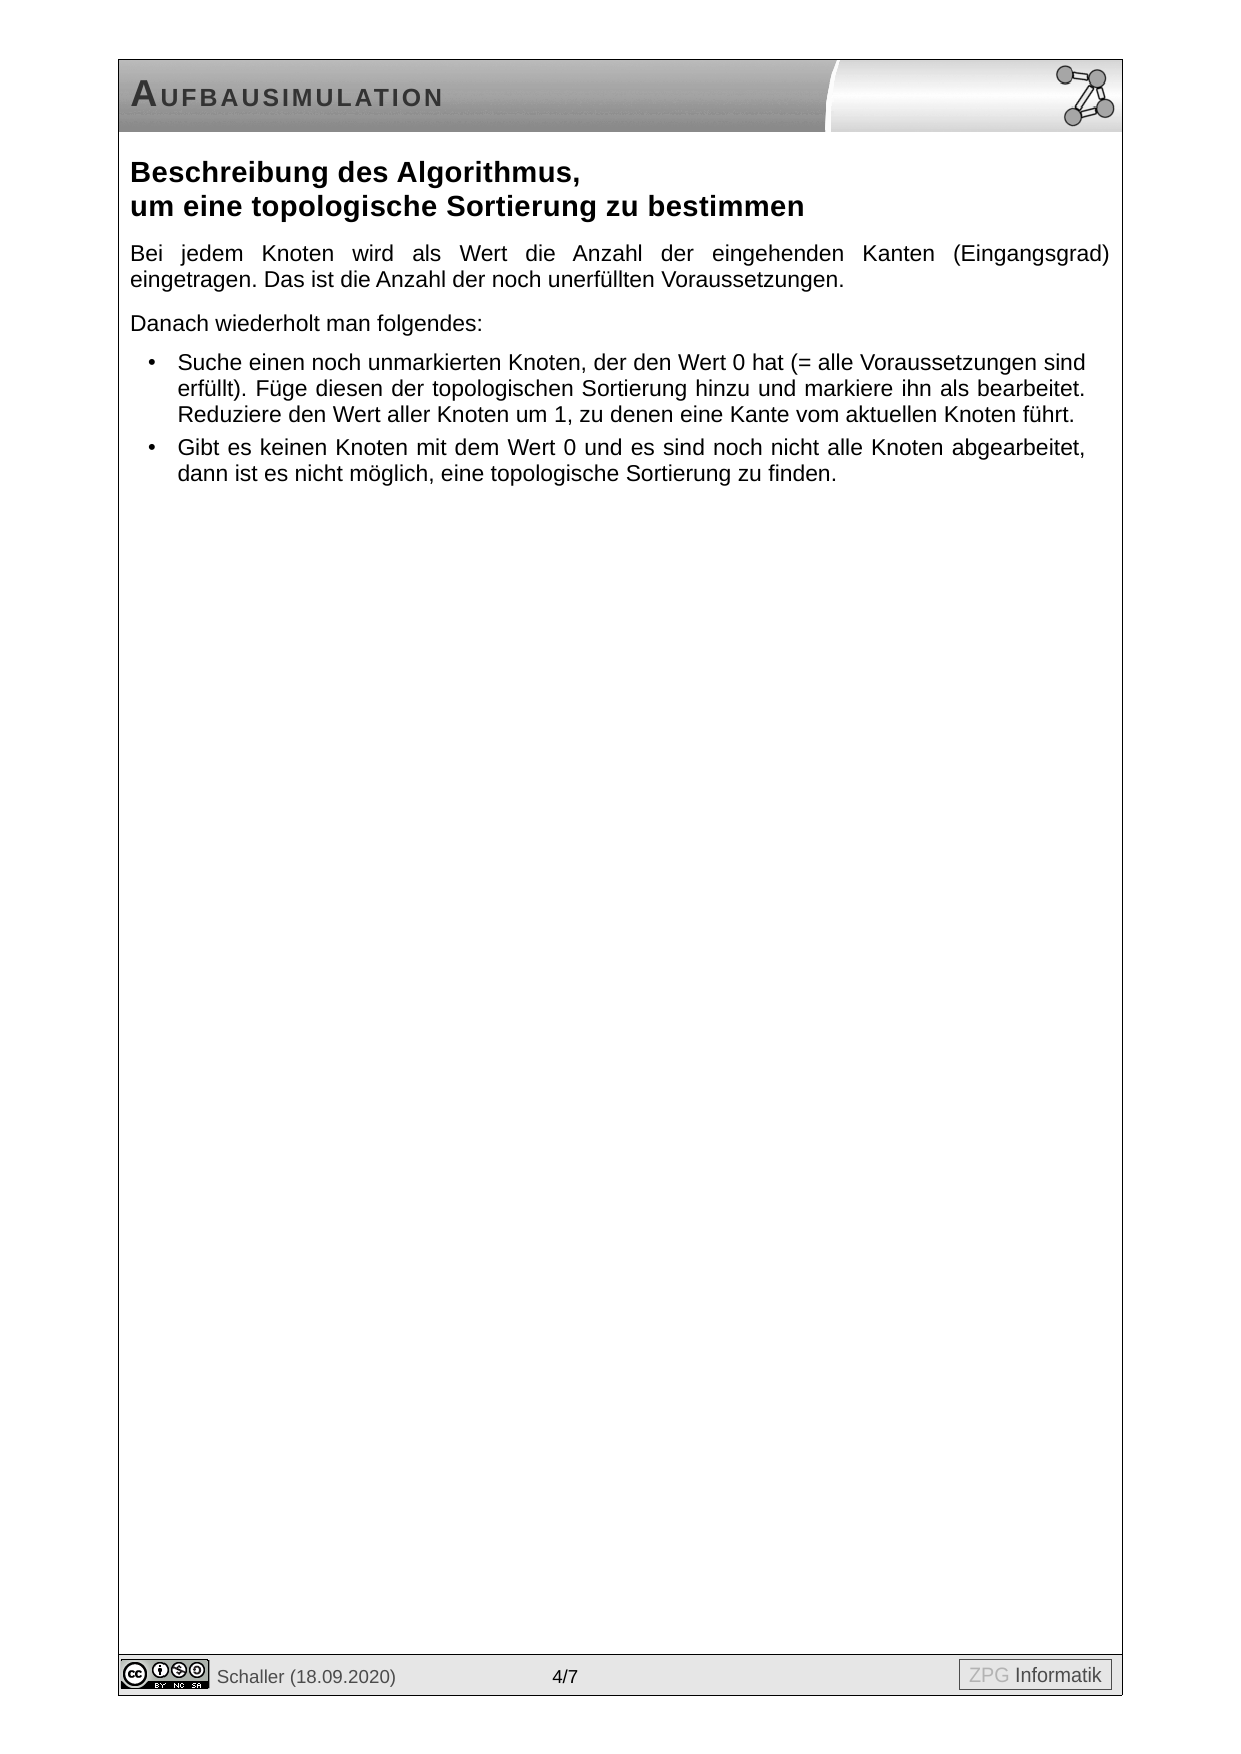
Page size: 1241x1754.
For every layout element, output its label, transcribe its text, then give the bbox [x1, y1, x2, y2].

text Bei jedem Knoten wird als Wert die Anzahl der eingehenden Kanten (Eingangsgrad) eingetragen. Das ist die Anzahl der noch unerfüllten Voraussetzungen. [130, 240, 1110, 293]
list Suche einen noch unmarkierten Knoten, der den Wert 0 hat (= alle Voraussetzungen sind erfüllt). Füge diesen der topologischen Sortierung hinzu und markiere ihn als bearbeitet. Reduziere den Wert aller Knoten um 1, zu denen eine Kante vom aktuellen Knoten führt. [148, 348, 1087, 428]
picture [119, 60, 1122, 132]
list Gibt es keinen Knoten mit dem Wert 0 und es sind noch nicht alle Knoten abgearbeitet, dann ist es nicht möglich, eine topologische Sortierung zu finden. [148, 433, 1087, 486]
subtitle Beschreibung des Algorithmus, um eine topologische Sortierung zu bestimmen [130, 155, 1110, 222]
picture [120, 1659, 210, 1689]
text Danach wiederholt man folgendes: [130, 310, 1110, 337]
